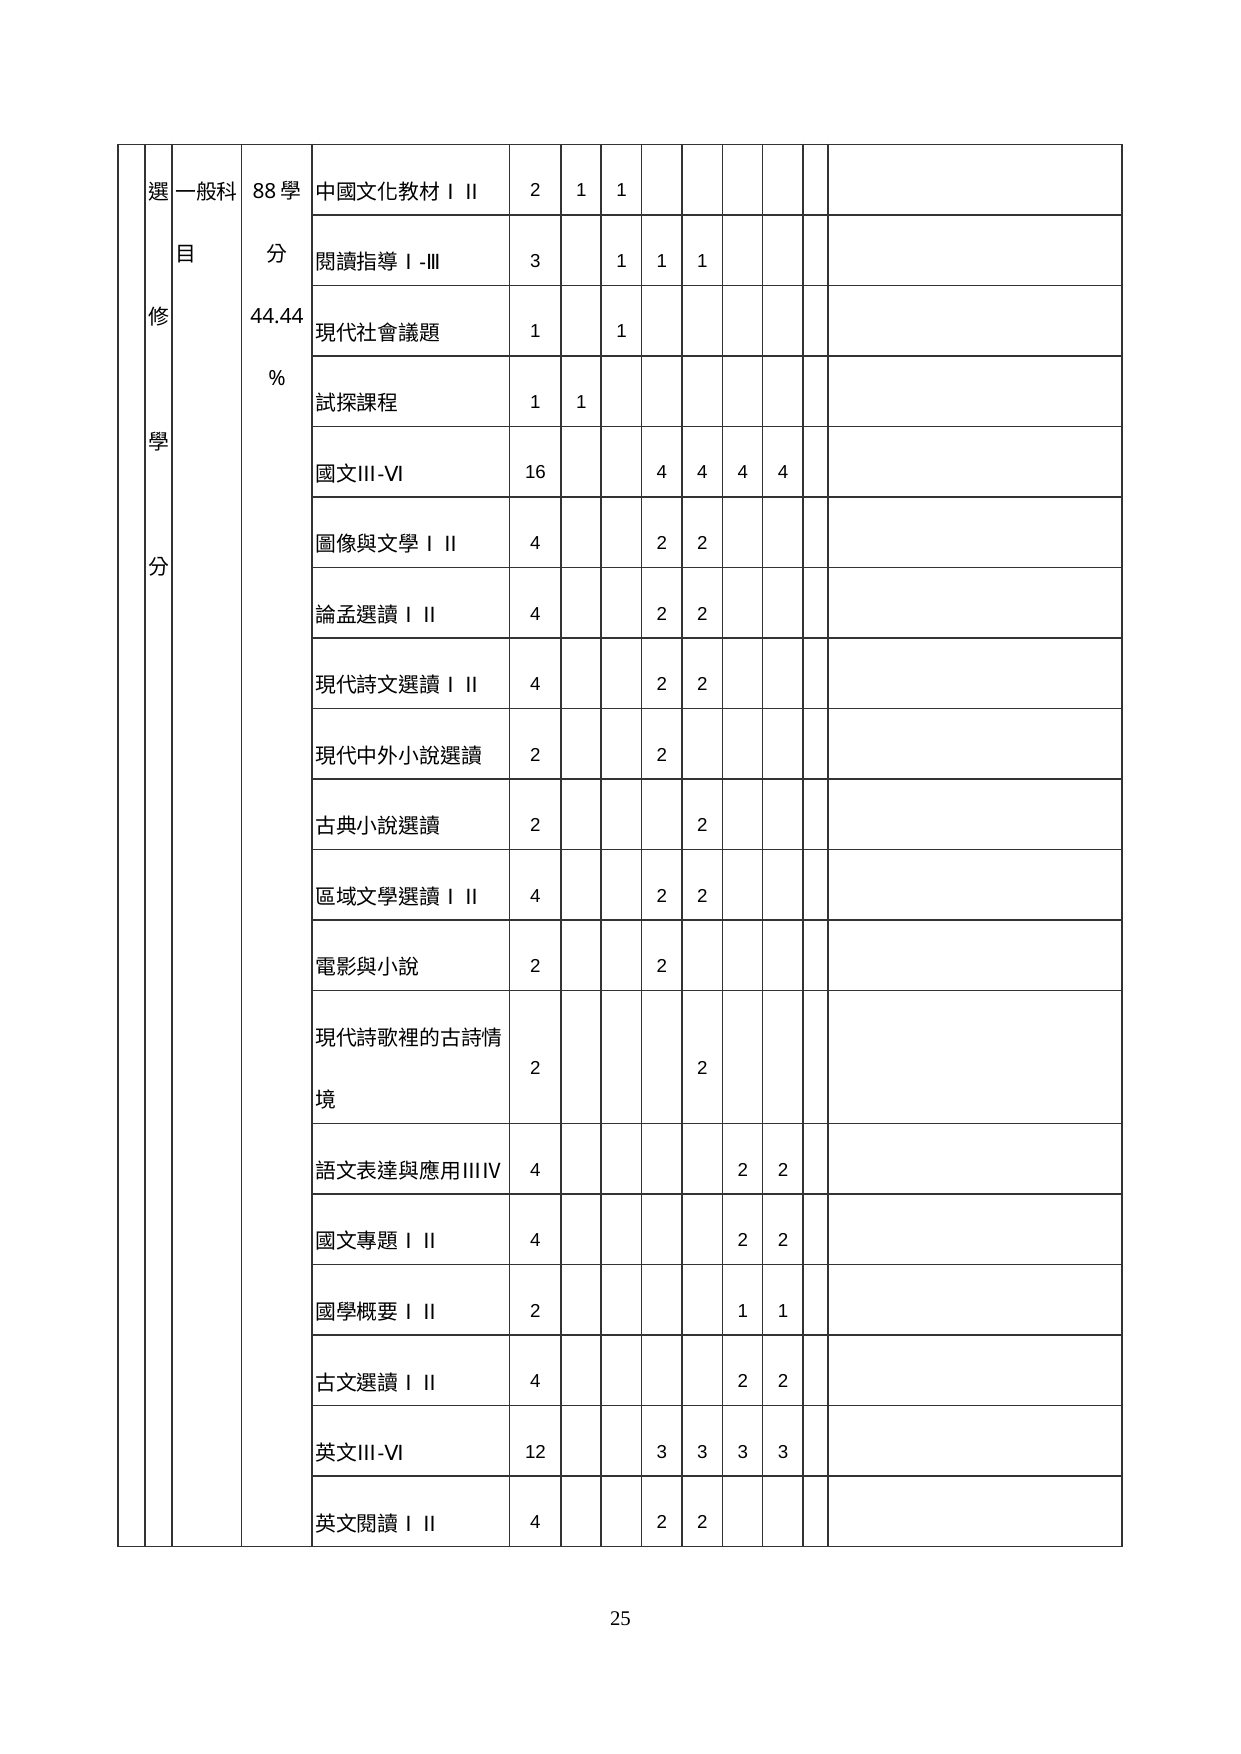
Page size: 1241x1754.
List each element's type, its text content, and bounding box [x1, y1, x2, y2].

table_cell [602, 1265, 641, 1334]
table_cell 16 [510, 427, 560, 496]
table_cell 論孟選讀ⅠⅡ [313, 568, 509, 637]
table_cell 2 [642, 1477, 681, 1546]
table_cell 1 [562, 357, 600, 426]
table_cell 區域文學選讀ⅠⅡ [313, 850, 509, 919]
table_cell [804, 568, 827, 637]
table_cell 2 [683, 991, 722, 1123]
table_cell 國學概要ⅠⅡ [313, 1265, 509, 1334]
table_cell [763, 709, 802, 778]
table_cell [829, 709, 1121, 778]
table_cell 2 [683, 850, 722, 919]
table_cell 2 [510, 921, 560, 990]
table_cell [723, 991, 762, 1123]
table_cell 3 [683, 1406, 722, 1475]
table_cell [829, 850, 1121, 919]
table_cell [562, 216, 600, 284]
table_cell [602, 1195, 641, 1264]
table_cell 3 [763, 1406, 802, 1475]
table_cell [763, 216, 802, 284]
table_cell [763, 357, 802, 426]
table_cell [804, 1195, 827, 1264]
table_cell [723, 286, 762, 355]
table_cell [829, 1124, 1121, 1193]
table_cell 2 [763, 1195, 802, 1264]
table_cell 1 [602, 216, 641, 284]
table_cell [723, 709, 762, 778]
table_cell [804, 1406, 827, 1475]
table_cell [763, 991, 802, 1123]
table_cell 4 [723, 427, 762, 496]
table_cell [562, 1195, 600, 1264]
table_cell [602, 1406, 641, 1475]
table_cell [829, 1195, 1121, 1264]
table_cell 現代詩歌裡的古詩情境 [313, 991, 509, 1123]
table_cell [683, 1124, 722, 1193]
table_cell 2 [723, 1124, 762, 1193]
table_cell 3 [723, 1406, 762, 1475]
table_cell [562, 1406, 600, 1475]
table_cell 1 [510, 357, 560, 426]
table_cell [804, 850, 827, 919]
table_cell [562, 427, 600, 496]
table_cell [723, 568, 762, 637]
table_cell [642, 1195, 681, 1264]
table_cell [804, 427, 827, 496]
table_cell 12 [510, 1406, 560, 1475]
table_cell [723, 498, 762, 567]
table_cell [642, 286, 681, 355]
table_cell [829, 991, 1121, 1123]
table_cell 1 [723, 1265, 762, 1334]
table_cell [723, 780, 762, 849]
table_cell [602, 568, 641, 637]
table_cell [562, 639, 600, 708]
table_cell [562, 850, 600, 919]
table_cell 2 [510, 145, 560, 214]
table_cell [723, 216, 762, 284]
table_cell [723, 639, 762, 708]
table_cell [829, 145, 1121, 214]
table_cell [562, 921, 600, 990]
table_cell 2 [763, 1336, 802, 1405]
table_cell 2 [642, 639, 681, 708]
table_cell 現代詩文選讀ⅠⅡ [313, 639, 509, 708]
table_cell 2 [642, 568, 681, 637]
table_cell [642, 1265, 681, 1334]
table_cell 2 [683, 639, 722, 708]
table_cell [763, 286, 802, 355]
table_cell [763, 639, 802, 708]
table_cell [683, 1336, 722, 1405]
table_cell 國文Ⅲ-Ⅵ [313, 427, 509, 496]
table_cell [602, 850, 641, 919]
table_cell [763, 921, 802, 990]
table_cell [723, 850, 762, 919]
table_cell [562, 1124, 600, 1193]
table_cell 1 [602, 145, 641, 214]
table_cell [804, 1265, 827, 1334]
table_cell 選 修 學 分 [146, 145, 171, 1546]
table_cell 2 [510, 1265, 560, 1334]
table_cell [804, 639, 827, 708]
table_cell [602, 921, 641, 990]
table_cell [562, 709, 600, 778]
table_cell [829, 216, 1121, 284]
table_cell 國文專題ⅠⅡ [313, 1195, 509, 1264]
table_cell [804, 1336, 827, 1405]
table_cell [763, 145, 802, 214]
table_cell 語文表達與應用ⅢⅣ [313, 1124, 509, 1193]
table_cell 圖像與文學ⅠⅡ [313, 498, 509, 567]
table_cell [642, 1336, 681, 1405]
table_cell 2 [723, 1195, 762, 1264]
table_cell 1 [642, 216, 681, 284]
table_cell 現代社會議題 [313, 286, 509, 355]
table_cell 閱讀指導Ⅰ-Ⅲ [313, 216, 509, 284]
table_cell [804, 709, 827, 778]
table_cell [119, 145, 144, 1546]
table_cell [723, 357, 762, 426]
table_cell [804, 498, 827, 567]
table_cell 一般科目 [173, 145, 241, 1546]
table_cell 3 [510, 216, 560, 284]
table_cell [804, 357, 827, 426]
table_cell [723, 145, 762, 214]
table_cell 4 [510, 1124, 560, 1193]
table_cell [804, 1124, 827, 1193]
table_cell [602, 498, 641, 567]
table_cell 2 [683, 568, 722, 637]
table_cell [683, 286, 722, 355]
table_cell [804, 1477, 827, 1546]
table_cell 電影與小說 [313, 921, 509, 990]
table_cell [683, 1265, 722, 1334]
table_cell [562, 1336, 600, 1405]
table_cell [723, 921, 762, 990]
table_cell [804, 145, 827, 214]
table_cell [602, 357, 641, 426]
table_cell [642, 991, 681, 1123]
table_cell [683, 921, 722, 990]
table_cell [602, 780, 641, 849]
table_cell 英文Ⅲ-Ⅵ [313, 1406, 509, 1475]
table_cell [829, 1336, 1121, 1405]
table_cell 2 [510, 780, 560, 849]
table_cell [829, 357, 1121, 426]
table_cell [562, 991, 600, 1123]
table_cell [829, 498, 1121, 567]
table_cell [683, 1195, 722, 1264]
table_cell 4 [510, 850, 560, 919]
table_cell [602, 1477, 641, 1546]
table_cell [723, 1477, 762, 1546]
table_cell 2 [642, 921, 681, 990]
table_cell 古文選讀ⅠⅡ [313, 1336, 509, 1405]
table_cell [763, 780, 802, 849]
table_cell [829, 427, 1121, 496]
table_cell 4 [642, 427, 681, 496]
table_cell 4 [510, 498, 560, 567]
table_cell 4 [510, 1336, 560, 1405]
table_cell [829, 639, 1121, 708]
table_cell [829, 780, 1121, 849]
table_cell [763, 850, 802, 919]
table_cell 英文閱讀ⅠⅡ [313, 1477, 509, 1546]
table_cell [562, 286, 600, 355]
table_cell [602, 709, 641, 778]
table_cell [829, 568, 1121, 637]
table_cell [763, 498, 802, 567]
table_cell [804, 991, 827, 1123]
table_cell [829, 1265, 1121, 1334]
table_cell [829, 921, 1121, 990]
table_cell 古典小說選讀 [313, 780, 509, 849]
table_cell [829, 286, 1121, 355]
table_cell 2 [642, 498, 681, 567]
table_cell [804, 780, 827, 849]
table_cell 88學分 44.44% [242, 145, 311, 1546]
table_cell [804, 216, 827, 284]
table_cell [642, 1124, 681, 1193]
table_cell [804, 286, 827, 355]
table_cell 2 [683, 1477, 722, 1546]
table_cell 1 [562, 145, 600, 214]
table_cell 2 [723, 1336, 762, 1405]
table_cell 4 [510, 568, 560, 637]
table_cell 2 [763, 1124, 802, 1193]
table_cell 2 [683, 498, 722, 567]
table_cell 4 [763, 427, 802, 496]
table_cell [642, 780, 681, 849]
table_cell [642, 357, 681, 426]
table_cell 2 [510, 709, 560, 778]
table_cell 2 [510, 991, 560, 1123]
table_cell [683, 709, 722, 778]
table_cell 4 [510, 639, 560, 708]
table_cell 1 [683, 216, 722, 284]
table_cell 現代中外小說選讀 [313, 709, 509, 778]
table_cell 1 [510, 286, 560, 355]
table_cell [602, 1336, 641, 1405]
table_cell 2 [683, 780, 722, 849]
table_cell [602, 991, 641, 1123]
table_cell [562, 780, 600, 849]
table_cell [683, 357, 722, 426]
table_cell [602, 639, 641, 708]
table_cell [562, 1477, 600, 1546]
table_cell 2 [642, 850, 681, 919]
table_cell 4 [683, 427, 722, 496]
table_cell 3 [642, 1406, 681, 1475]
table_cell [683, 145, 722, 214]
table_cell [829, 1406, 1121, 1475]
table_cell 1 [602, 286, 641, 355]
table_cell 2 [642, 709, 681, 778]
table_cell [602, 1124, 641, 1193]
table_cell [804, 921, 827, 990]
table_cell [829, 1477, 1121, 1546]
table_cell 1 [763, 1265, 802, 1334]
table_cell [562, 568, 600, 637]
table_cell [763, 1477, 802, 1546]
table_cell 4 [510, 1195, 560, 1264]
table_cell [763, 568, 802, 637]
table_cell [602, 427, 641, 496]
table_cell [642, 145, 681, 214]
table_cell [562, 498, 600, 567]
table_cell 4 [510, 1477, 560, 1546]
table_cell 試探課程 [313, 357, 509, 426]
table_cell 中國文化教材ⅠⅡ [313, 145, 509, 214]
table_cell [562, 1265, 600, 1334]
